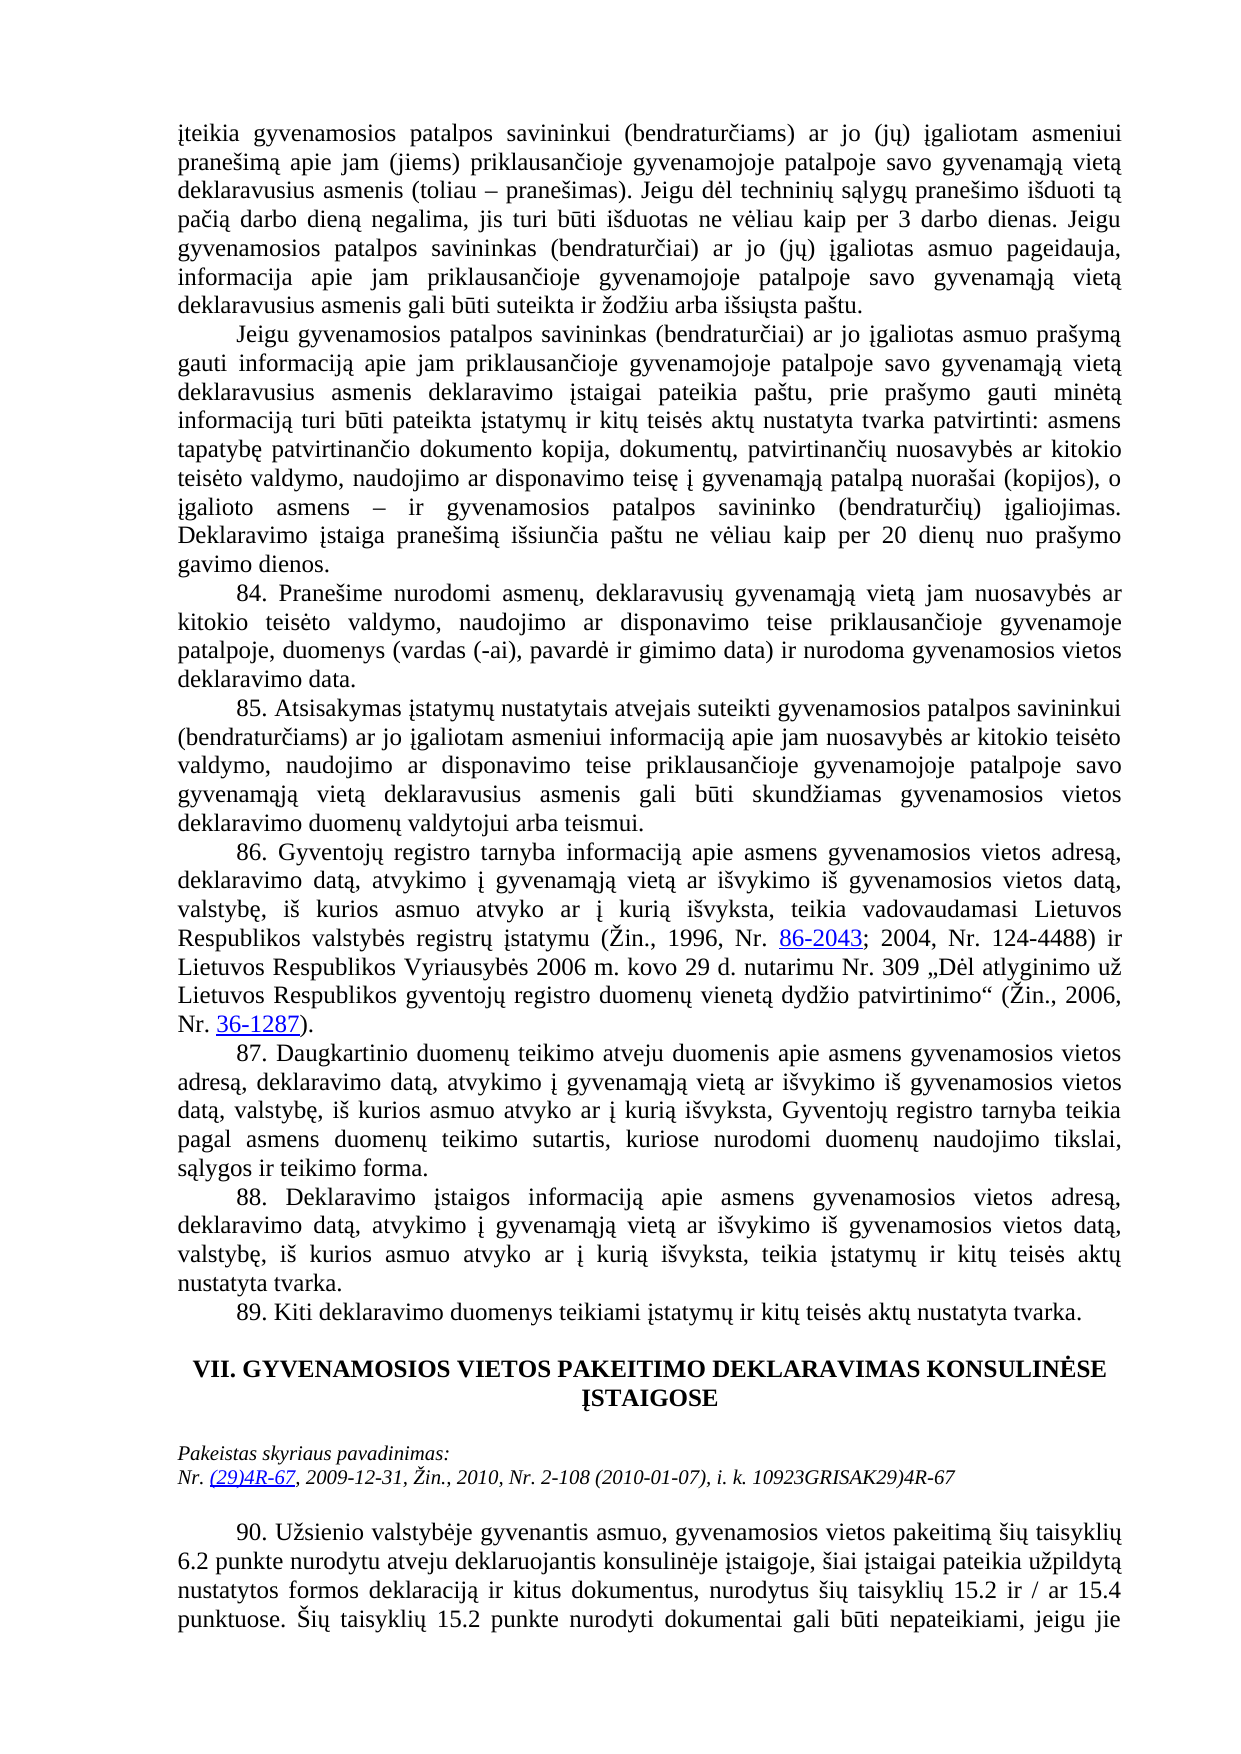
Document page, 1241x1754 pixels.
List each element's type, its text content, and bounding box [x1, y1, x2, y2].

text 85. Atsisakymas įstatymų nustatytais atvejais suteikti gyvenamosios patalpos savininkui (bendraturčiams) ar jo įgaliotam asmeniui informaciją apie jam nuosavybės ar kitokio teisėto valdymo, naudojimo ar disponavimo teise priklausančioje gyvenamojoje patalpoje savo gyvenamąją vietą deklaravusius asmenis gali būti skundžiamas gyvenamosios vietos deklaravimo duomenų valdytojui arba teismui. [177, 693, 1122, 837]
text 88. Deklaravimo įstaigos informaciją apie asmens gyvenamosios vietos adresą, deklaravimo datą, atvykimo į gyvenamąją vietą ar išvykimo iš gyvenamosios vietos datą, valstybę, iš kurios asmuo atvyko ar į kurią išvyksta, teikia įstatymų ir kitų teisės aktų nustatyta tvarka. [177, 1182, 1122, 1297]
text 90. Užsienio valstybėje gyvenantis asmuo, gyvenamosios vietos pakeitimą šių taisyklių 6.2 punkte nurodytu atveju deklaruojantis konsulinėje įstaigoje, šiai įstaigai pateikia užpildytą nustatytos formos deklaraciją ir kitus dokumentus, nurodytus šių taisyklių 15.2 ir / ar 15.4 punktuose. Šių taisyklių 15.2 punkte nurodyti dokumentai gali būti nepateikiami, jeigu jie [177, 1517, 1122, 1632]
text 84. Pranešime nurodomi asmenų, deklaravusių gyvenamąją vietą jam nuosavybės ar kitokio teisėto valdymo, naudojimo ar disponavimo teise priklausančioje gyvenamoje patalpoje, duomenys (vardas (-ai), pavardė ir gimimo data) ir nurodoma gyvenamosios vietos deklaravimo data. [177, 578, 1122, 693]
text 86. Gyventojų registro tarnyba informaciją apie asmens gyvenamosios vietos adresą, deklaravimo datą, atvykimo į gyvenamąją vietą ar išvykimo iš gyvenamosios vietos datą, valstybę, iš kurios asmuo atvyko ar į kurią išvyksta, teikia vadovaudamasi Lietuvos Respublikos valstybės registrų įstatymu (Žin., 1996, Nr. 86-2043; 2004, Nr. 124-4488) ir Lietuvos Respublikos Vyriausybės 2006 m. kovo 29 d. nutarimu Nr. 309 „Dėl atlyginimo už Lietuvos Respublikos gyventojų registro duomenų vienetą dydžio patvirtinimo“ (Žin., 2006, Nr. 36-1287). [177, 837, 1122, 1038]
text VII. GYVENAMOSIOS VIETOS PAKEITIMO DEKLARAVIMAS KONSULINĖSE ĮSTAIGOSE [177, 1354, 1122, 1412]
text 89. Kiti deklaravimo duomenys teikiami įstatymų ir kitų teisės aktų nustatyta tvarka. [177, 1297, 1122, 1326]
text Jeigu gyvenamosios patalpos savininkas (bendraturčiai) ar jo įgaliotas asmuo prašymą gauti informaciją apie jam priklausančioje gyvenamojoje patalpoje savo gyvenamąją vietą deklaravusius asmenis deklaravimo įstaigai pateikia paštu, prie prašymo gauti minėtą informaciją turi būti pateikta įstatymų ir kitų teisės aktų nustatyta tvarka patvirtinti: asmens tapatybę patvirtinančio dokumento kopija, dokumentų, patvirtinančių nuosavybės ar kitokio teisėto valdymo, naudojimo ar disponavimo teisę į gyvenamąją patalpą nuorašai (kopijos), o įgalioto asmens – ir gyvenamosios patalpos savininko (bendraturčių) įgaliojimas. Deklaravimo įstaiga pranešimą išsiunčia paštu ne vėliau kaip per 20 dienų nuo prašymo gavimo dienos. [177, 319, 1122, 578]
text Pakeistas skyriaus pavadinimas: [177, 1441, 1122, 1465]
text 87. Daugkartinio duomenų teikimo atveju duomenis apie asmens gyvenamosios vietos adresą, deklaravimo datą, atvykimo į gyvenamąją vietą ar išvykimo iš gyvenamosios vietos datą, valstybę, iš kurios asmuo atvyko ar į kurią išvyksta, Gyventojų registro tarnyba teikia pagal asmens duomenų teikimo sutartis, kuriose nurodomi duomenų naudojimo tikslai, sąlygos ir teikimo forma. [177, 1038, 1122, 1182]
text įteikia gyvenamosios patalpos savininkui (bendraturčiams) ar jo (jų) įgaliotam asmeniui pranešimą apie jam (jiems) priklausančioje gyvenamojoje patalpoje savo gyvenamąją vietą deklaravusius asmenis (toliau – pranešimas). Jeigu dėl techninių sąlygų pranešimo išduoti tą pačią darbo dieną negalima, jis turi būti išduotas ne vėliau kaip per 3 darbo dienas. Jeigu gyvenamosios patalpos savininkas (bendraturčiai) ar jo (jų) įgaliotas asmuo pageidauja, informacija apie jam priklausančioje gyvenamojoje patalpoje savo gyvenamąją vietą deklaravusius asmenis gali būti suteikta ir žodžiu arba išsiųsta paštu. [177, 118, 1122, 319]
text Nr. (29)4R-67, 2009-12-31, Žin., 2010, Nr. 2-108 (2010-01-07), i. k. 10923GRISAK29)4R-67 [177, 1465, 1122, 1489]
